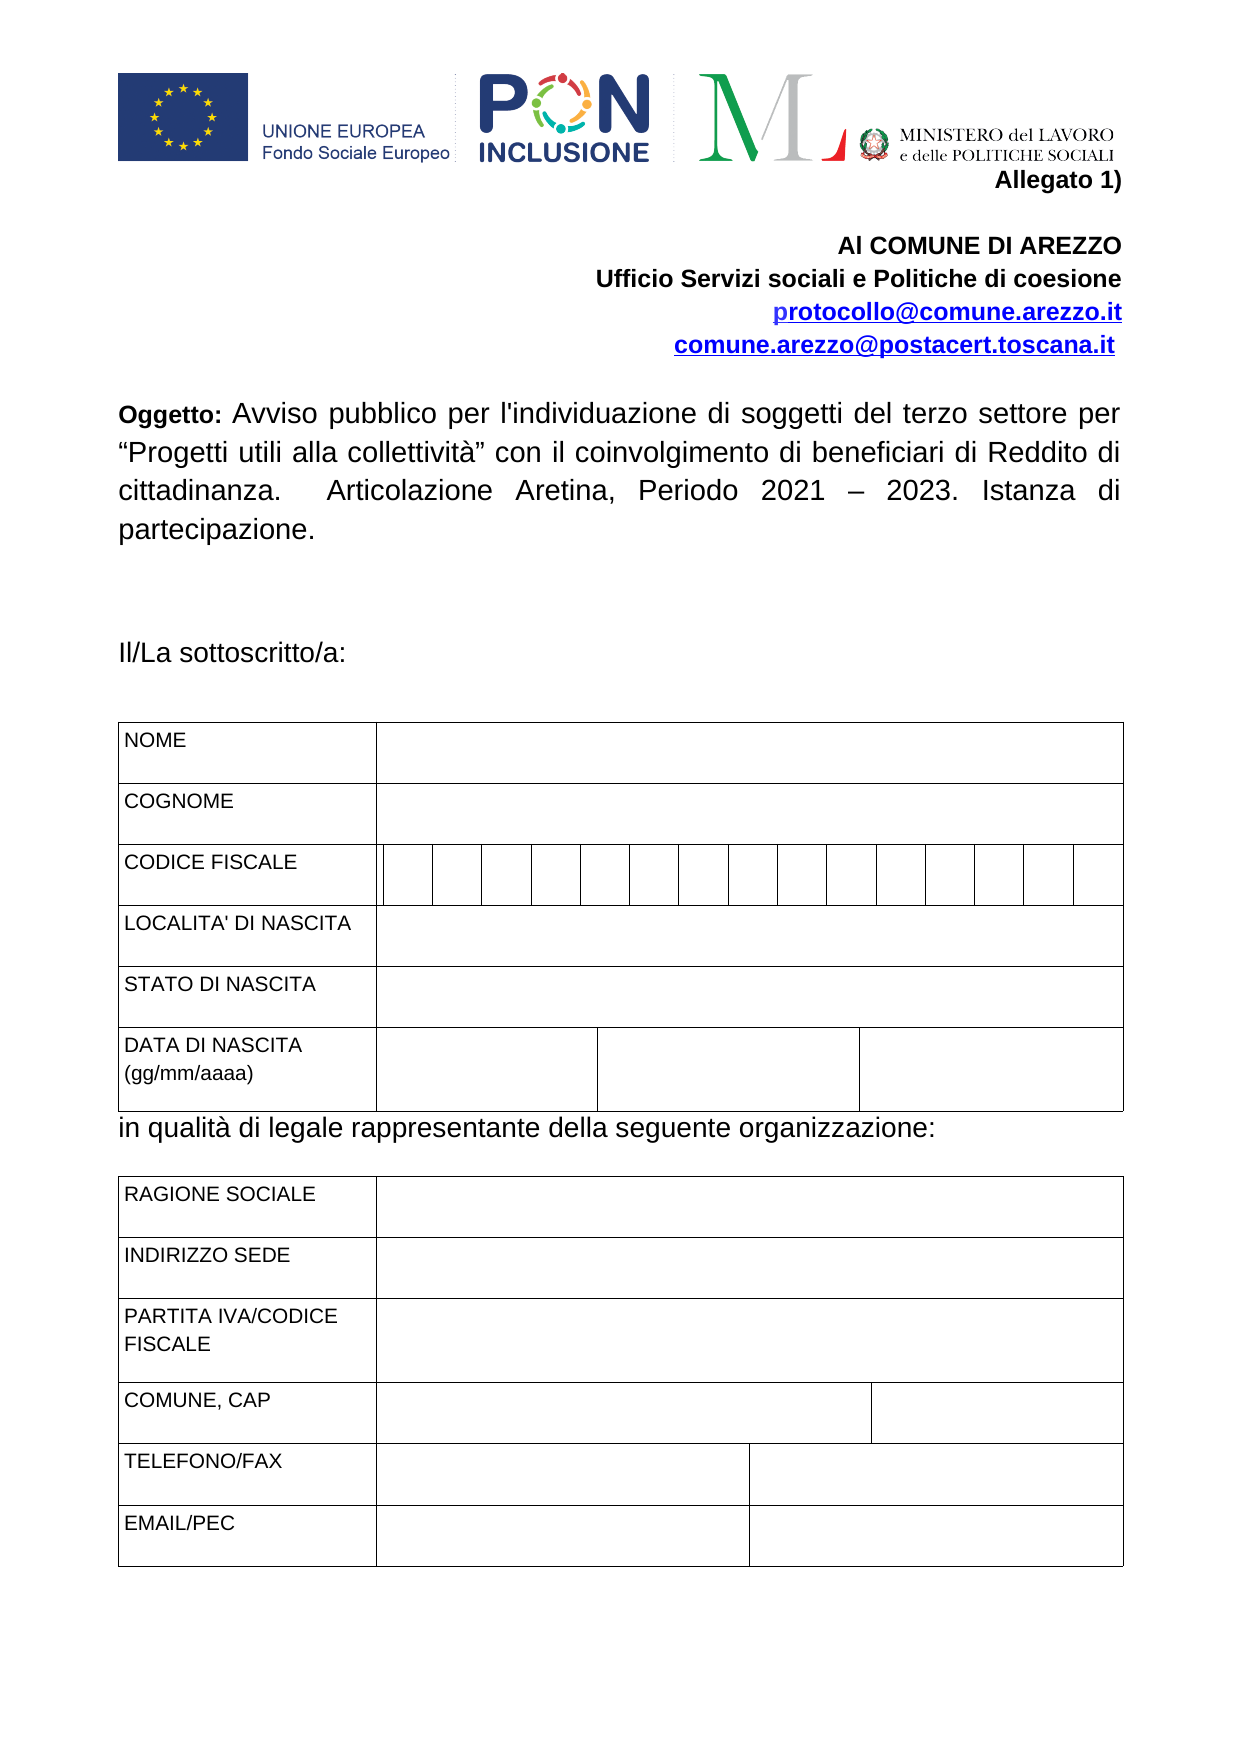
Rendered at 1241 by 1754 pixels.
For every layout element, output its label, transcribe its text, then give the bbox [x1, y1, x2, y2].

text Al COMUNE DI AREZZO [118, 231, 1122, 260]
text protocollo@comune.arezzo.it [118, 297, 1122, 326]
table_cell [377, 906, 1123, 966]
table_cell COGNOME [119, 784, 376, 844]
table_cell [598, 1028, 859, 1111]
table_cell [581, 845, 629, 905]
table_cell [872, 1383, 1123, 1443]
table_cell [482, 845, 531, 905]
text Ufficio Servizi sociali e Politiche di coesione [118, 264, 1122, 293]
table_cell [377, 784, 1123, 844]
table_cell [1024, 845, 1073, 905]
table_cell [679, 845, 728, 905]
table_cell [433, 845, 481, 905]
table_cell LOCALITA' DI NASCITA [119, 906, 376, 966]
text Allegato 1) [118, 165, 1122, 194]
table_header [377, 1177, 1123, 1237]
table_cell [1074, 845, 1123, 905]
text comune.arezzo@postacert.toscana.it [118, 330, 1122, 359]
table_cell [384, 845, 432, 905]
text Oggetto: Avviso pubblico per l'individuazione di soggetti del terzo settore per “Progetti utili alla collettività” con il coinvolgimento di beneficiari di Reddito di cittadinanza. Articolazione Aretina, Periodo 2021 – 2023. Istanza di partecipazione. [118, 396, 1122, 545]
table_cell [377, 1299, 1123, 1382]
table_cell DATA DI NASCITA (gg/mm/aaaa) [119, 1028, 376, 1111]
table_cell [377, 1506, 749, 1566]
table_cell [377, 1444, 749, 1504]
table_cell [750, 1444, 1123, 1504]
table_cell CODICE FISCALE [119, 845, 376, 905]
table_cell EMAIL/PEC [119, 1506, 376, 1566]
table_cell [377, 1238, 1123, 1298]
table_cell STATO DI NASCITA [119, 967, 376, 1027]
table_cell [926, 845, 974, 905]
table_cell TELEFONO/FAX [119, 1444, 376, 1504]
table_header [377, 723, 1123, 783]
table_cell [377, 1383, 871, 1443]
table_cell [377, 967, 1123, 1027]
text Il/La sottoscritto/a: [118, 636, 1122, 668]
table_cell PARTITA IVA/CODICE FISCALE [119, 1299, 376, 1382]
table_cell [975, 845, 1023, 905]
table_header RAGIONE SOCIALE [119, 1177, 376, 1237]
table_cell [750, 1506, 1123, 1566]
picture [118, 73, 1114, 165]
table_cell COMUNE, CAP [119, 1383, 376, 1443]
table_cell [377, 1028, 597, 1111]
table_cell [532, 845, 580, 905]
table_cell [729, 845, 777, 905]
text in qualità di legale rappresentante della seguente organizzazione: [118, 1112, 1122, 1144]
table_header NOME [119, 723, 376, 783]
table_cell [778, 845, 826, 905]
table_cell [630, 845, 678, 905]
table_cell [877, 845, 925, 905]
table_cell INDIRIZZO SEDE [119, 1238, 376, 1298]
table_cell [827, 845, 876, 905]
table_cell [860, 1028, 1123, 1111]
table_cell [377, 845, 383, 905]
